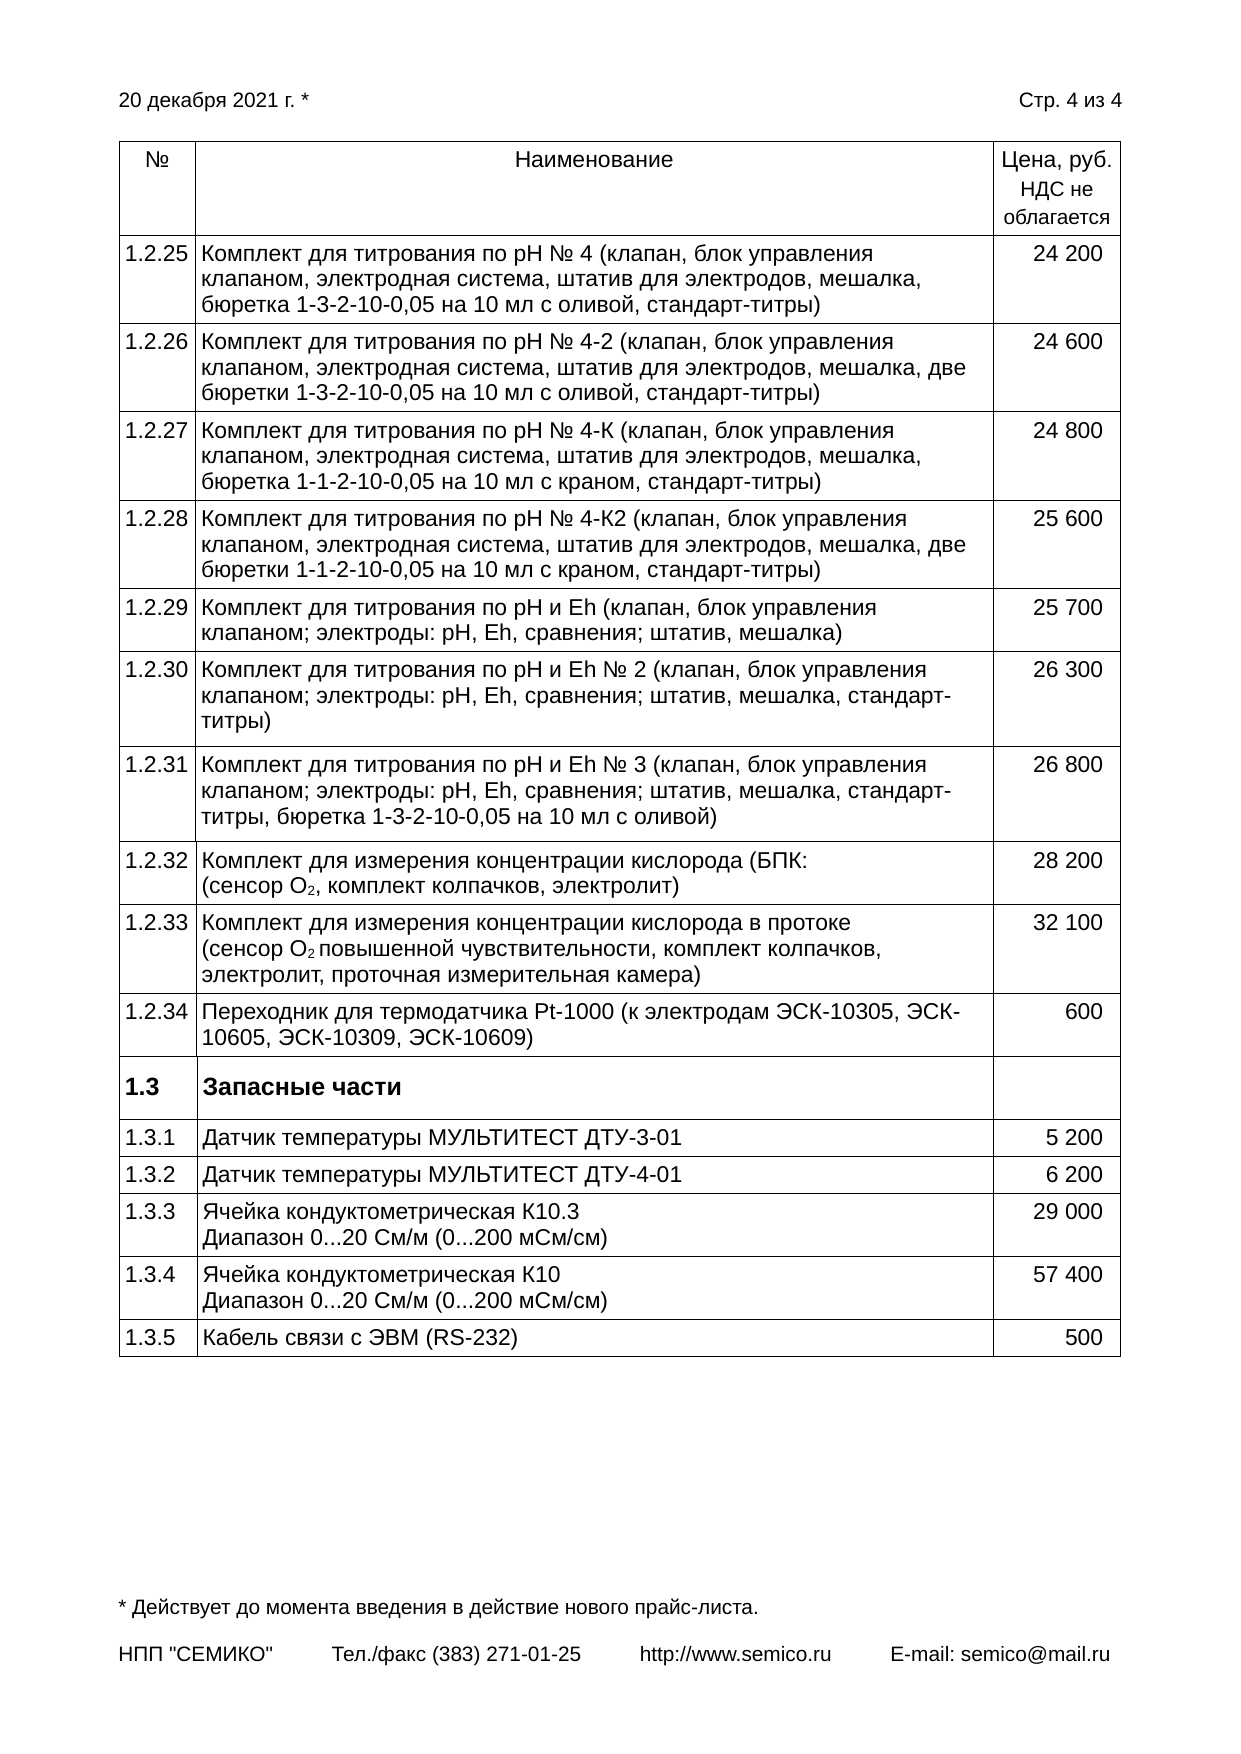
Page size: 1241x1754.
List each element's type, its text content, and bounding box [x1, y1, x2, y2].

table_cell Комплект для титрования по рН и Eh (клапан, блок управления клапаном; электроды: pH, Eh, сравнения; штатив, мешалка) [196, 589, 993, 651]
table_header 1.2.32 [120, 842, 196, 904]
table_cell 24 600 [994, 324, 1120, 411]
table_cell 26 300 [994, 652, 1120, 746]
table_cell 24 800 [994, 412, 1120, 500]
table_cell 1.2.28 [120, 501, 195, 588]
table_cell 1.2.30 [120, 652, 195, 746]
table_cell Комплект для титрования по рН № 4-2 (клапан, блок управления клапаном, электродная система, штатив для электродов, мешалка, две бюретки 1-3-2-10-0,05 на 10 мл с оливой, стандарт-титры) [196, 324, 993, 411]
table_cell Переходник для термодатчика Pt-1000 (к электродам ЭСК-10305, ЭСК-10605, ЭСК-10309, ЭСК-10609) [197, 994, 993, 1056]
table_cell Комплект для титрования по рН и Eh № 3 (клапан, блок управления клапаном; электроды: pH, Eh, сравнения; штатив, мешалка, стандарт-титры, бюретка 1-3-2-10-0,05 на 10 мл с оливой) [196, 747, 993, 841]
table_cell 1.2.31 [120, 747, 195, 841]
table_cell 26 800 [994, 747, 1120, 841]
table_cell 24 200 [994, 236, 1120, 323]
table_header 28 200 [994, 842, 1120, 904]
table_cell 1.3.5 [120, 1320, 197, 1356]
table_cell 57 400 [994, 1257, 1120, 1319]
table_cell 5 200 [994, 1120, 1120, 1156]
table_cell 1.2.34 [120, 994, 196, 1056]
table_cell Кабель связи с ЭВМ (RS-232) [198, 1320, 993, 1356]
table_cell 1.3.3 [120, 1194, 197, 1256]
table_cell Комплект для измерения концентрации кислорода в протоке (сенсор О2 повышенной чувствительности, комплект колпачков, электролит, проточная измерительная камера) [197, 905, 993, 993]
table_cell 500 [994, 1320, 1120, 1356]
table_cell Комплект для титрования по рН № 4 (клапан, блок управления клапаном, электродная система, штатив для электродов, мешалка, бюретка 1-3-2-10-0,05 на 10 мл с оливой, стандарт-титры) [196, 236, 993, 323]
table_cell Комплект для титрования по рН № 4-К2 (клапан, блок управления клапаном, электродная система, штатив для электродов, мешалка, две бюретки 1-1-2-10-0,05 на 10 мл с краном, стандарт-титры) [196, 501, 993, 588]
table_header [994, 1057, 1120, 1119]
table_cell Цена, руб. НДС не облагается [994, 142, 1120, 234]
table_header 1.3 [120, 1057, 197, 1119]
table_cell Комплект для титрования по рН и Eh № 2 (клапан, блок управления клапаном; электроды: pH, Eh, сравнения; штатив, мешалка, стандарт-титры) [196, 652, 993, 746]
table_cell 6 200 [994, 1157, 1120, 1193]
table_cell Датчик температуры МУЛЬТИТЕСТ ДТУ-4-01 [198, 1157, 993, 1193]
table_cell Комплект для титрования по рН № 4-К (клапан, блок управления клапаном, электродная система, штатив для электродов, мешалка, бюретка 1-1-2-10-0,05 на 10 мл с краном, стандарт-титры) [196, 412, 993, 500]
table_cell 1.2.33 [120, 905, 196, 993]
table_cell 32 100 [994, 905, 1120, 993]
table_cell 1.3.4 [120, 1257, 197, 1319]
table_cell 1.2.26 [120, 324, 195, 411]
table_cell 1.3.1 [120, 1120, 197, 1156]
table_cell Ячейка кондуктометрическая К10.3 Диапазон 0...20 См/м (0...200 мСм/см) [198, 1194, 993, 1256]
table_cell 1.2.29 [120, 589, 195, 651]
table_header Комплект для измерения концентрации кислорода (БПК: (сенсор О2, комплект колпачков, электролит) [197, 842, 993, 904]
table_cell 600 [994, 994, 1120, 1056]
table_header Запасные части [198, 1057, 993, 1119]
table_cell Датчик температуры МУЛЬТИТЕСТ ДТУ-3-01 [198, 1120, 993, 1156]
table_cell 25 700 [994, 589, 1120, 651]
table_cell Наименование [196, 142, 993, 234]
table_cell 29 000 [994, 1194, 1120, 1256]
table_cell Ячейка кондуктометрическая К10 Диапазон 0...20 См/м (0...200 мСм/см) [198, 1257, 993, 1319]
table_cell № [120, 142, 195, 234]
table_cell 1.2.27 [120, 412, 195, 500]
table_cell 25 600 [994, 501, 1120, 588]
table_cell 1.3.2 [120, 1157, 197, 1193]
table_cell 1.2.25 [120, 236, 195, 323]
